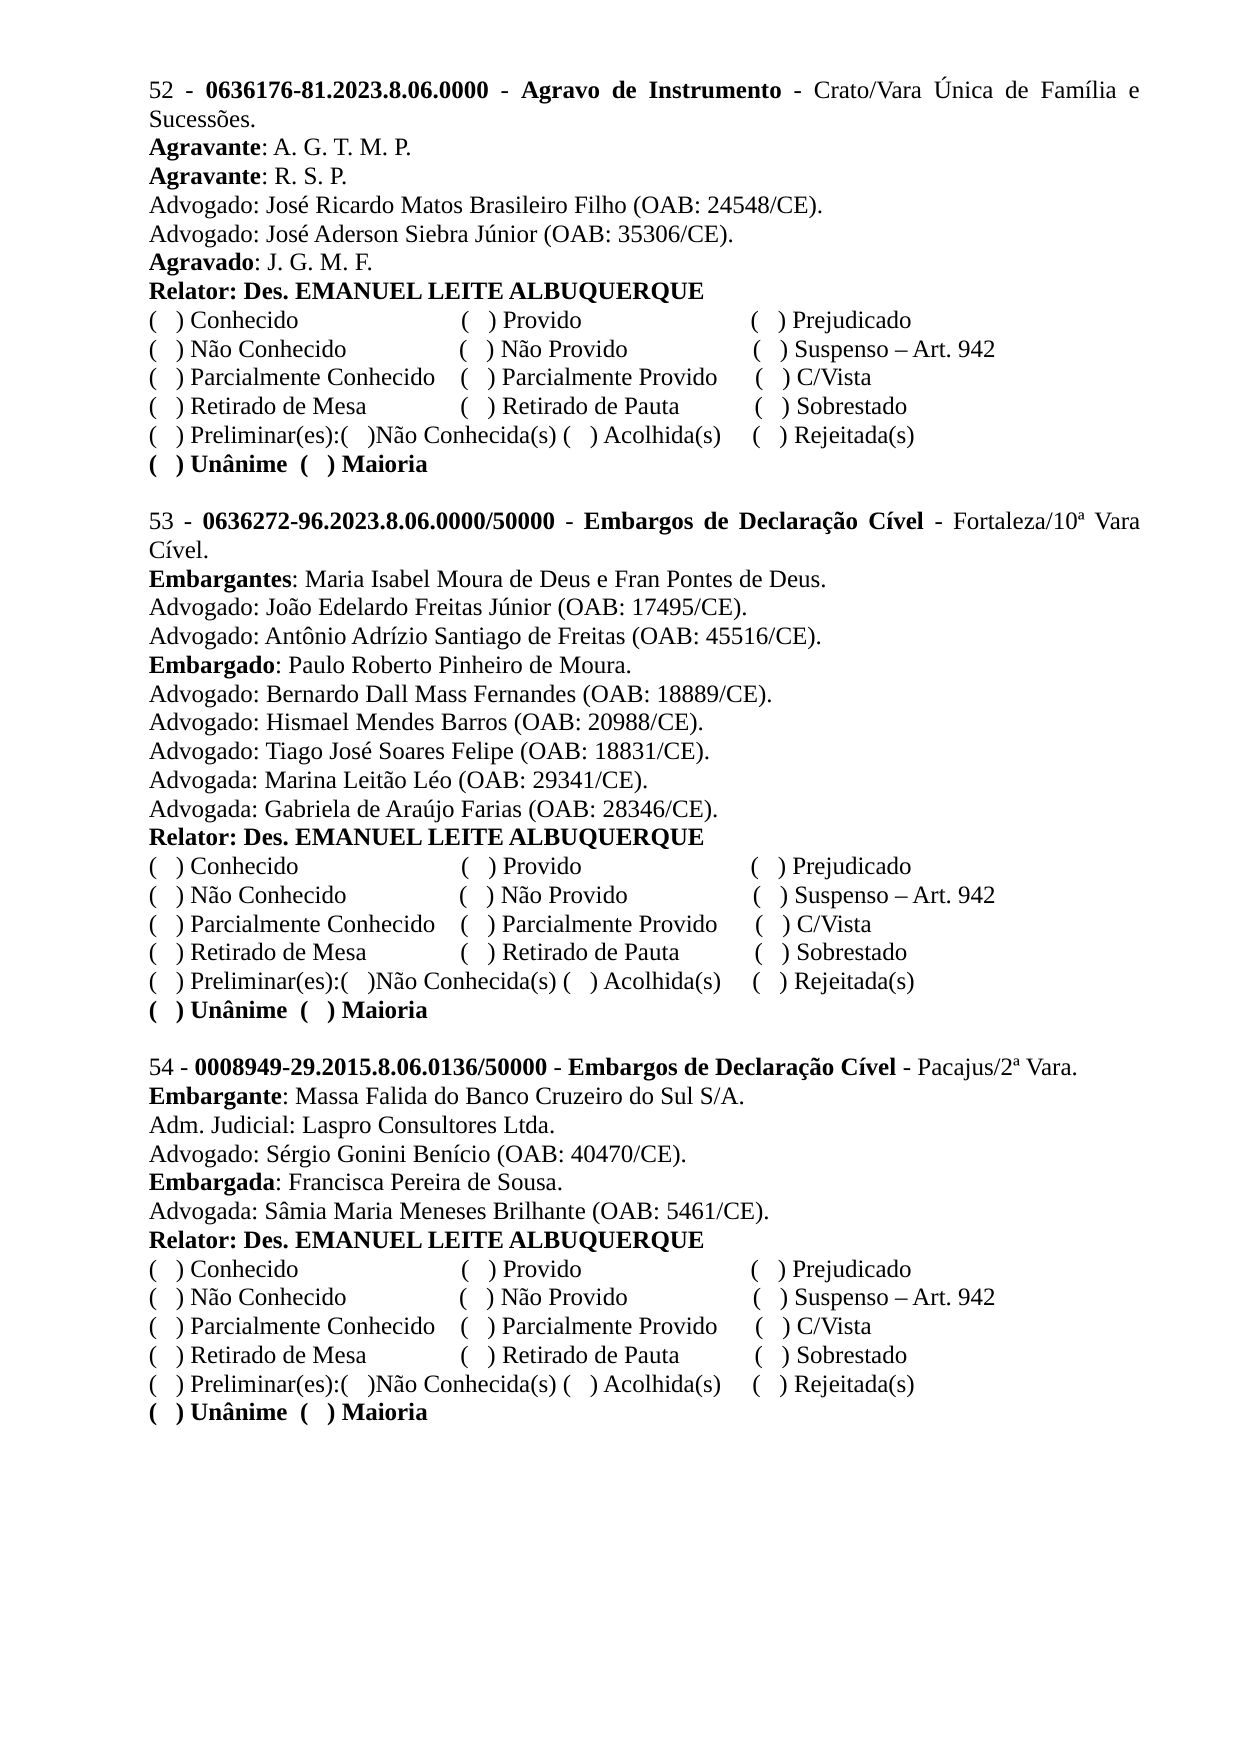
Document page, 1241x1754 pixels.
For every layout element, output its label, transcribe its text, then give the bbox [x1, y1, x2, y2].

text ( ) Conhecido ( ) Provido ( ) Prejudicado [148, 851, 1141, 880]
text ( ) Conhecido ( ) Provido ( ) Prejudicado [148, 1254, 1141, 1282]
text Agravante: A. G. T. M. P. [148, 132, 1141, 161]
text ( ) Não Conhecido ( ) Não Provido ( ) Suspenso – Art. 942 [148, 880, 1158, 909]
text Advogada: Sâmia Maria Meneses Brilhante (OAB: 5461/CE). [148, 1196, 1141, 1225]
text ( ) Conhecido ( ) Provido ( ) Prejudicado [148, 305, 1141, 334]
text ( ) Unânime ( ) Maioria [148, 995, 1158, 1024]
text Advogado: José Aderson Siebra Júnior (OAB: 35306/CE). [148, 219, 1141, 247]
text Relator: Des. EMANUEL LEITE ALBUQUERQUE [148, 276, 1141, 305]
text Advogado: José Ricardo Matos Brasileiro Filho (OAB: 24548/CE). [148, 190, 1141, 219]
text Advogado: Bernardo Dall Mass Fernandes (OAB: 18889/CE). [148, 679, 1141, 707]
text Agravante: R. S. P. [148, 161, 1141, 190]
text 52 - 0636176-81.2023.8.06.0000 - Agravo de Instrumento - Crato/Vara Única de Família e Sucessões. [148, 75, 1141, 132]
text Advogado: Antônio Adrízio Santiago de Freitas (OAB: 45516/CE). [148, 621, 1141, 650]
text Adm. Judicial: Laspro Consultores Ltda. [148, 1110, 1141, 1139]
text Embargante: Massa Falida do Banco Cruzeiro do Sul S/A. [148, 1081, 1141, 1110]
text Embargantes: Maria Isabel Moura de Deus e Fran Pontes de Deus. [148, 564, 1141, 592]
text Advogado: João Edelardo Freitas Júnior (OAB: 17495/CE). [148, 592, 1141, 621]
text ( ) Parcialmente Conhecido ( ) Parcialmente Provido ( ) C/Vista [148, 909, 1158, 937]
text ( ) Unânime ( ) Maioria [148, 1397, 1158, 1426]
text ( ) Preliminar(es):( )Não Conhecida(s) ( ) Acolhida(s) ( ) Rejeitada(s) [148, 1369, 1158, 1397]
text ( ) Parcialmente Conhecido ( ) Parcialmente Provido ( ) C/Vista [148, 362, 1158, 391]
text ( ) Unânime ( ) Maioria [148, 449, 1158, 477]
text Advogado: Sérgio Gonini Benício (OAB: 40470/CE). [148, 1139, 1141, 1167]
text Advogada: Marina Leitão Léo (OAB: 29341/CE). [148, 765, 1141, 794]
text 54 - 0008949-29.2015.8.06.0136/50000 - Embargos de Declaração Cível - Pacajus/2ª Vara. [148, 1052, 1141, 1081]
text Relator: Des. EMANUEL LEITE ALBUQUERQUE [148, 822, 1141, 851]
text 53 - 0636272-96.2023.8.06.0000/50000 - Embargos de Declaração Cível - Fortaleza/10ª Vara Cível. [148, 506, 1141, 564]
text ( ) Retirado de Mesa ( ) Retirado de Pauta ( ) Sobrestado [148, 391, 1158, 420]
text ( ) Preliminar(es):( )Não Conhecida(s) ( ) Acolhida(s) ( ) Rejeitada(s) [148, 966, 1158, 995]
text ( ) Não Conhecido ( ) Não Provido ( ) Suspenso – Art. 942 [148, 334, 1158, 362]
text Relator: Des. EMANUEL LEITE ALBUQUERQUE [148, 1225, 1141, 1254]
text Advogado: Hismael Mendes Barros (OAB: 20988/CE). [148, 707, 1141, 736]
text ( ) Não Conhecido ( ) Não Provido ( ) Suspenso – Art. 942 [148, 1282, 1158, 1311]
text ( ) Preliminar(es):( )Não Conhecida(s) ( ) Acolhida(s) ( ) Rejeitada(s) [148, 420, 1158, 449]
text ( ) Retirado de Mesa ( ) Retirado de Pauta ( ) Sobrestado [148, 937, 1158, 966]
text Embargada: Francisca Pereira de Sousa. [148, 1167, 1141, 1196]
text ( ) Retirado de Mesa ( ) Retirado de Pauta ( ) Sobrestado [148, 1340, 1158, 1369]
text Advogada: Gabriela de Araújo Farias (OAB: 28346/CE). [148, 794, 1141, 822]
text Advogado: Tiago José Soares Felipe (OAB: 18831/CE). [148, 736, 1141, 765]
text Agravado: J. G. M. F. [148, 247, 1141, 276]
text ( ) Parcialmente Conhecido ( ) Parcialmente Provido ( ) C/Vista [148, 1311, 1158, 1340]
text Embargado: Paulo Roberto Pinheiro de Moura. [148, 650, 1141, 679]
